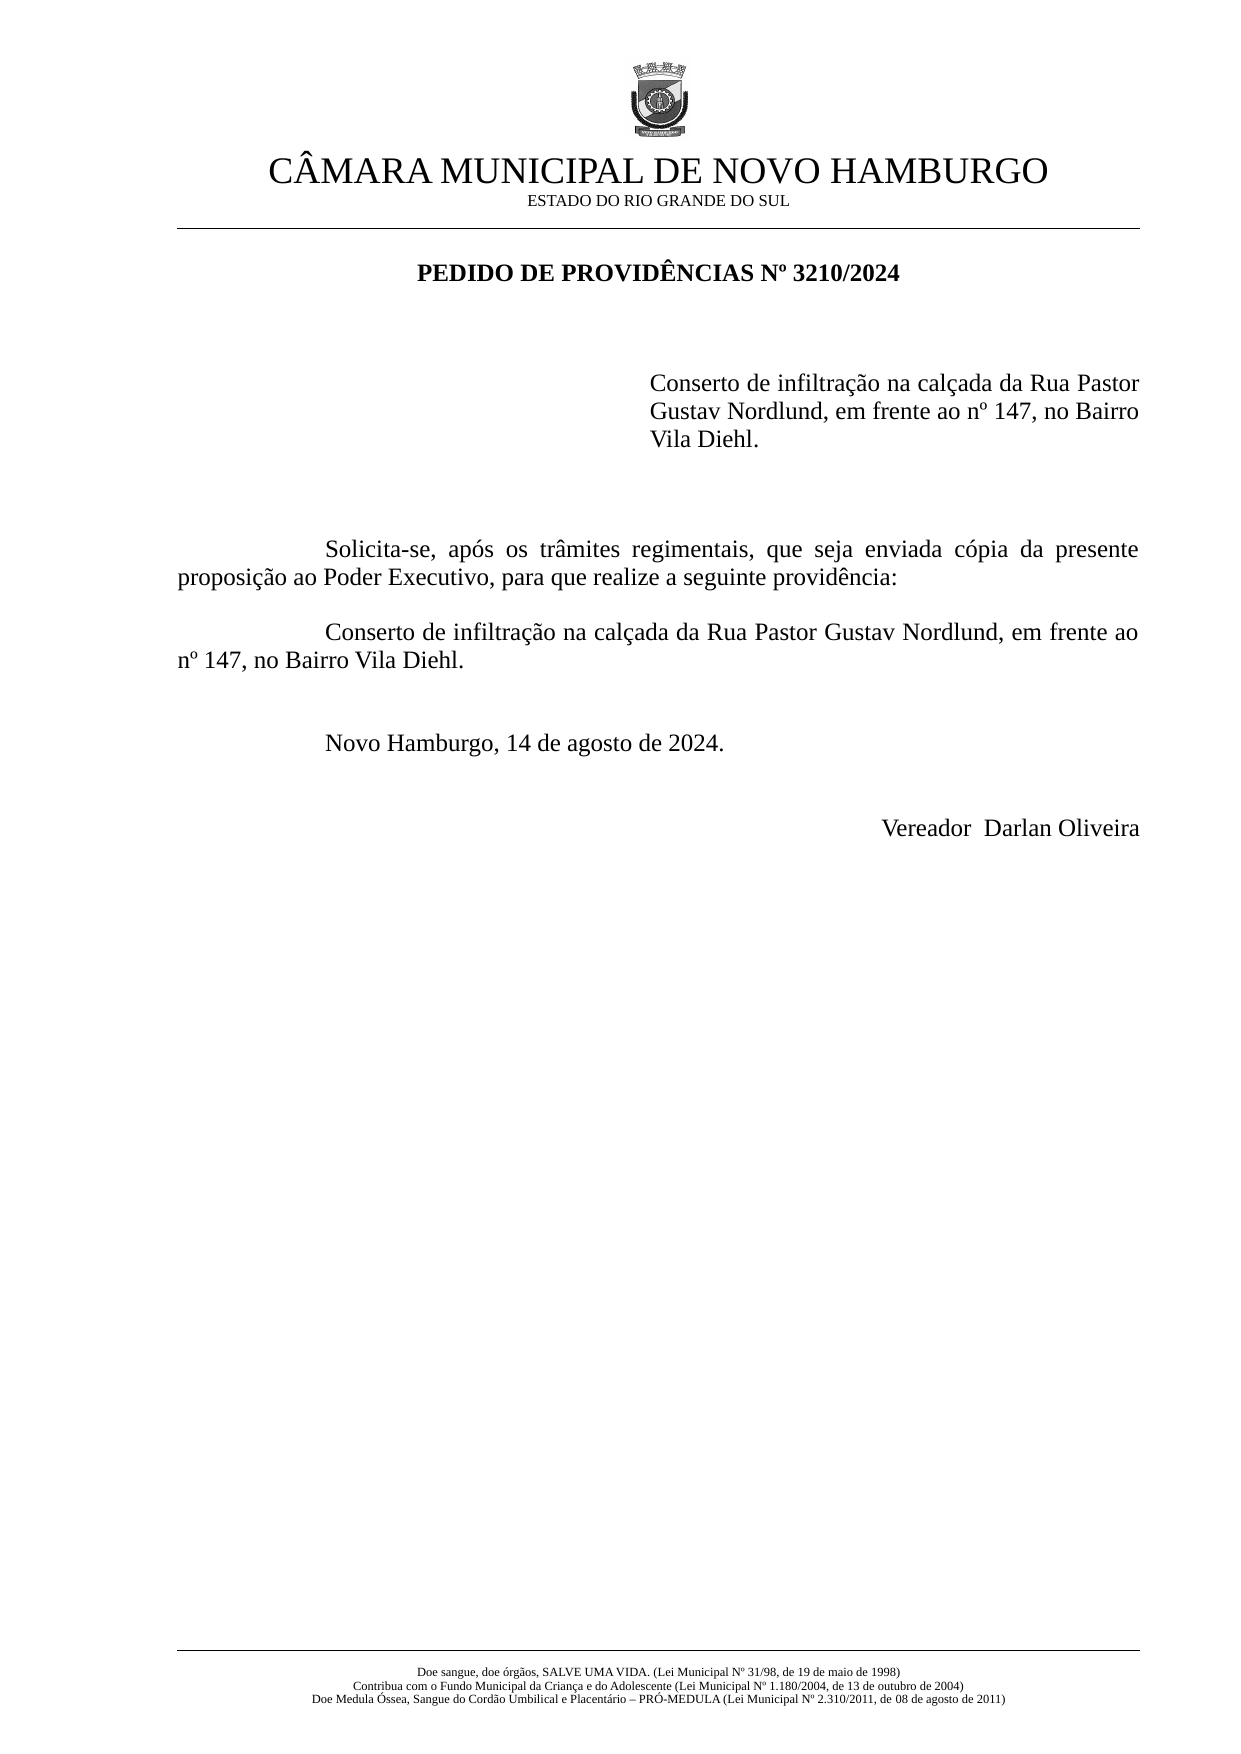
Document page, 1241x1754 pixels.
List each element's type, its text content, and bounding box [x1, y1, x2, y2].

text Novo Hamburgo, 14 de agosto de 2024. [177, 729, 1140, 757]
text Solicita-se, após os trâmites regimentais, que seja enviada cópia da presente proposição ao Poder Executivo, para que realize a seguinte providência: [177, 535, 1140, 591]
text Conserto de infiltração na calçada da Rua Pastor Gustav Nordlund, em frente ao nº 147, no Bairro Vila Diehl. [177, 618, 1140, 674]
text Vereador Darlan Oliveira [177, 814, 1140, 842]
list Conserto de infiltração na calçada da Rua Pastor Gustav Nordlund, em frente ao nº 147, no Bairro Vila Diehl. [649, 369, 1140, 452]
text PEDIDO DE PROVIDÊNCIAS Nº 3210/2024 [177, 259, 1140, 287]
